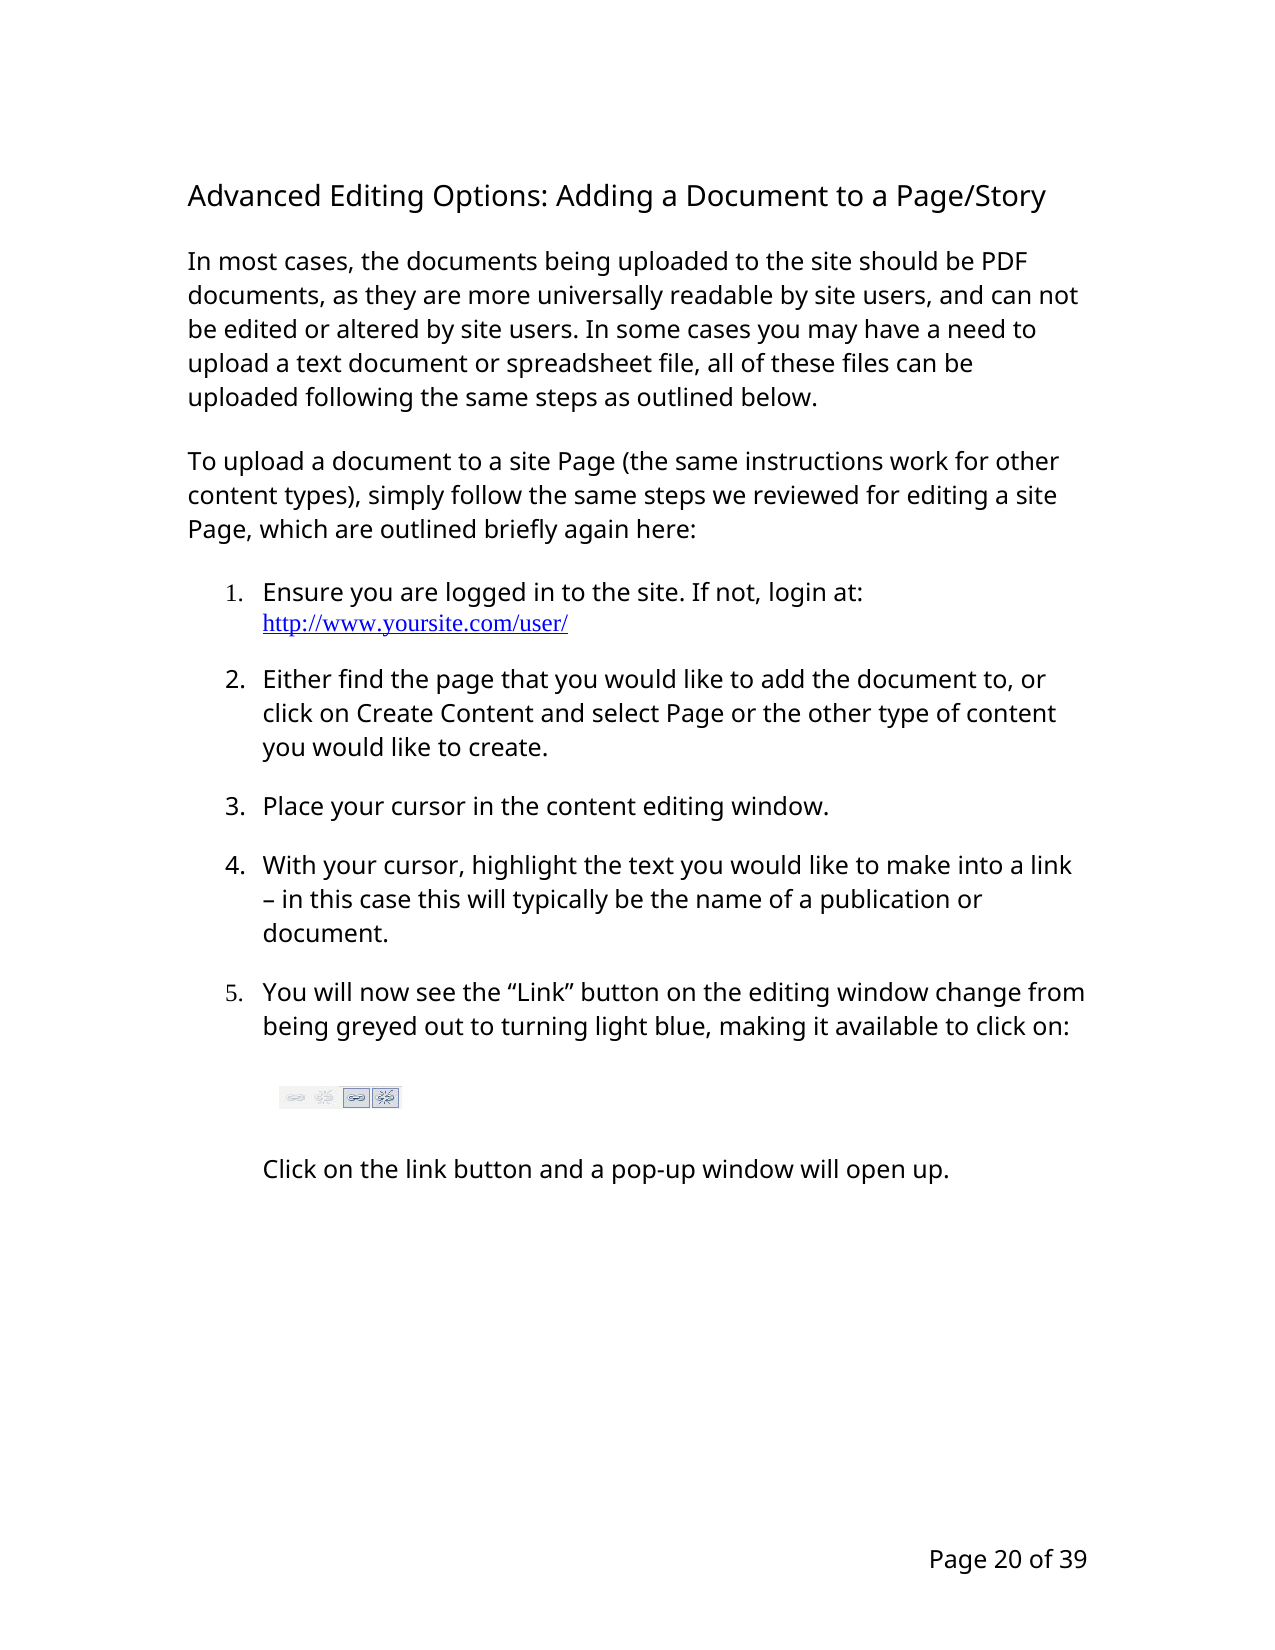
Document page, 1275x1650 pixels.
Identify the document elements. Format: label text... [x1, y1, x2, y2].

text To upload a document to a site Page (the same instructions work for other content types), simply follow the same steps we reviewed for editing a site Page, which are outlined briefly again here: [187, 443, 1087, 546]
picture [279, 1086, 403, 1109]
list Either find the page that you would like to add the document to, or click on Create Content and select Page or the other type of content you would like to create. [225, 661, 1087, 764]
subtitle Advanced Editing Options: Adding a Document to a Page/Story [187, 175, 1087, 215]
list With your cursor, highlight the text you would like to make into a link – in this case this will typically be the name of a publication or document. [225, 848, 1087, 950]
list You will now see the “Link” button on the editing window change from being greyed out to turning light blue, making it available to click on: Click on the link button and a pop-up window will open up. [225, 975, 1087, 1186]
list Place your cursor in the content editing window. [225, 789, 1087, 823]
text In most cases, the documents being uploaded to the site should be PDF documents, as they are more universally readable by site users, and can not be edited or altered by site users. In some cases you may have a need to upload a text document or spreadsheet file, all of these files can be uploaded following the same steps as outlined below. [187, 244, 1087, 414]
list Ensure you are logged in to the site. If not, login at: http://www.yoursite.com/user/ [225, 575, 1087, 636]
